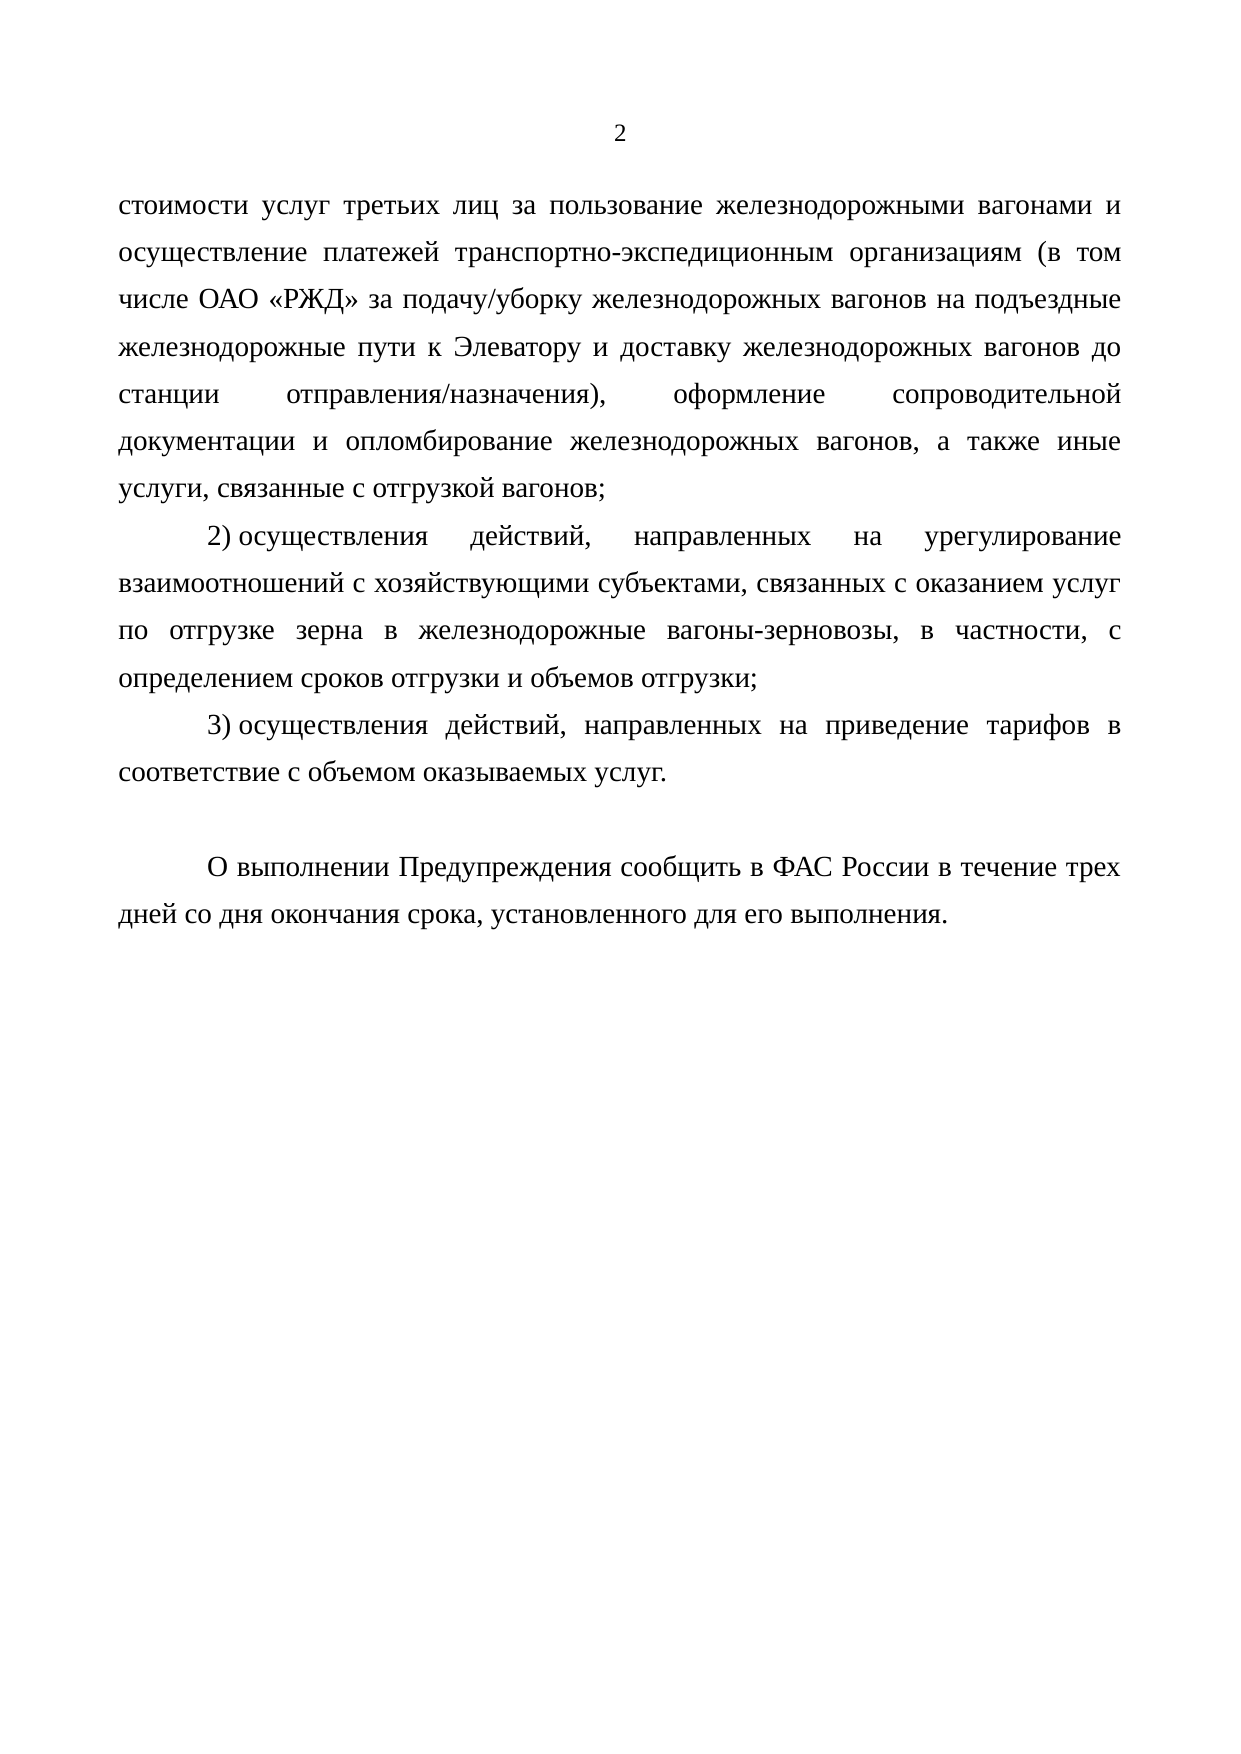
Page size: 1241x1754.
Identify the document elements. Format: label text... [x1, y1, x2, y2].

text стоимости услуг третьих лиц за пользование железнодорожными вагонами и осуществление платежей транспортно-экспедиционным организациям (в том числе ОАО «РЖД» за подачу/уборку железнодорожных вагонов на подъездные железнодорожные пути к Элеватору и доставку железнодорожных вагонов до станции отправления/назначения), оформление сопроводительной документации и опломбирование железнодорожных вагонов, а также иные услуги, связанные с отгрузкой вагонов; [118, 176, 1122, 507]
text О выполнении Предупреждения сообщить в ФАС России в течение трех дней со дня окончания срока, установленного для его выполнения. [118, 838, 1122, 933]
text 2) осуществления действий, направленных на урегулирование взаимоотношений с хозяйствующими субъектами, связанных с оказанием услуг по отгрузке зерна в железнодорожные вагоны-зерновозы, в частности, с определением сроков отгрузки и объемов отгрузки; [118, 507, 1122, 697]
text 3) осуществления действий, направленных на приведение тарифов в соответствие с объемом оказываемых услуг. [118, 697, 1122, 791]
